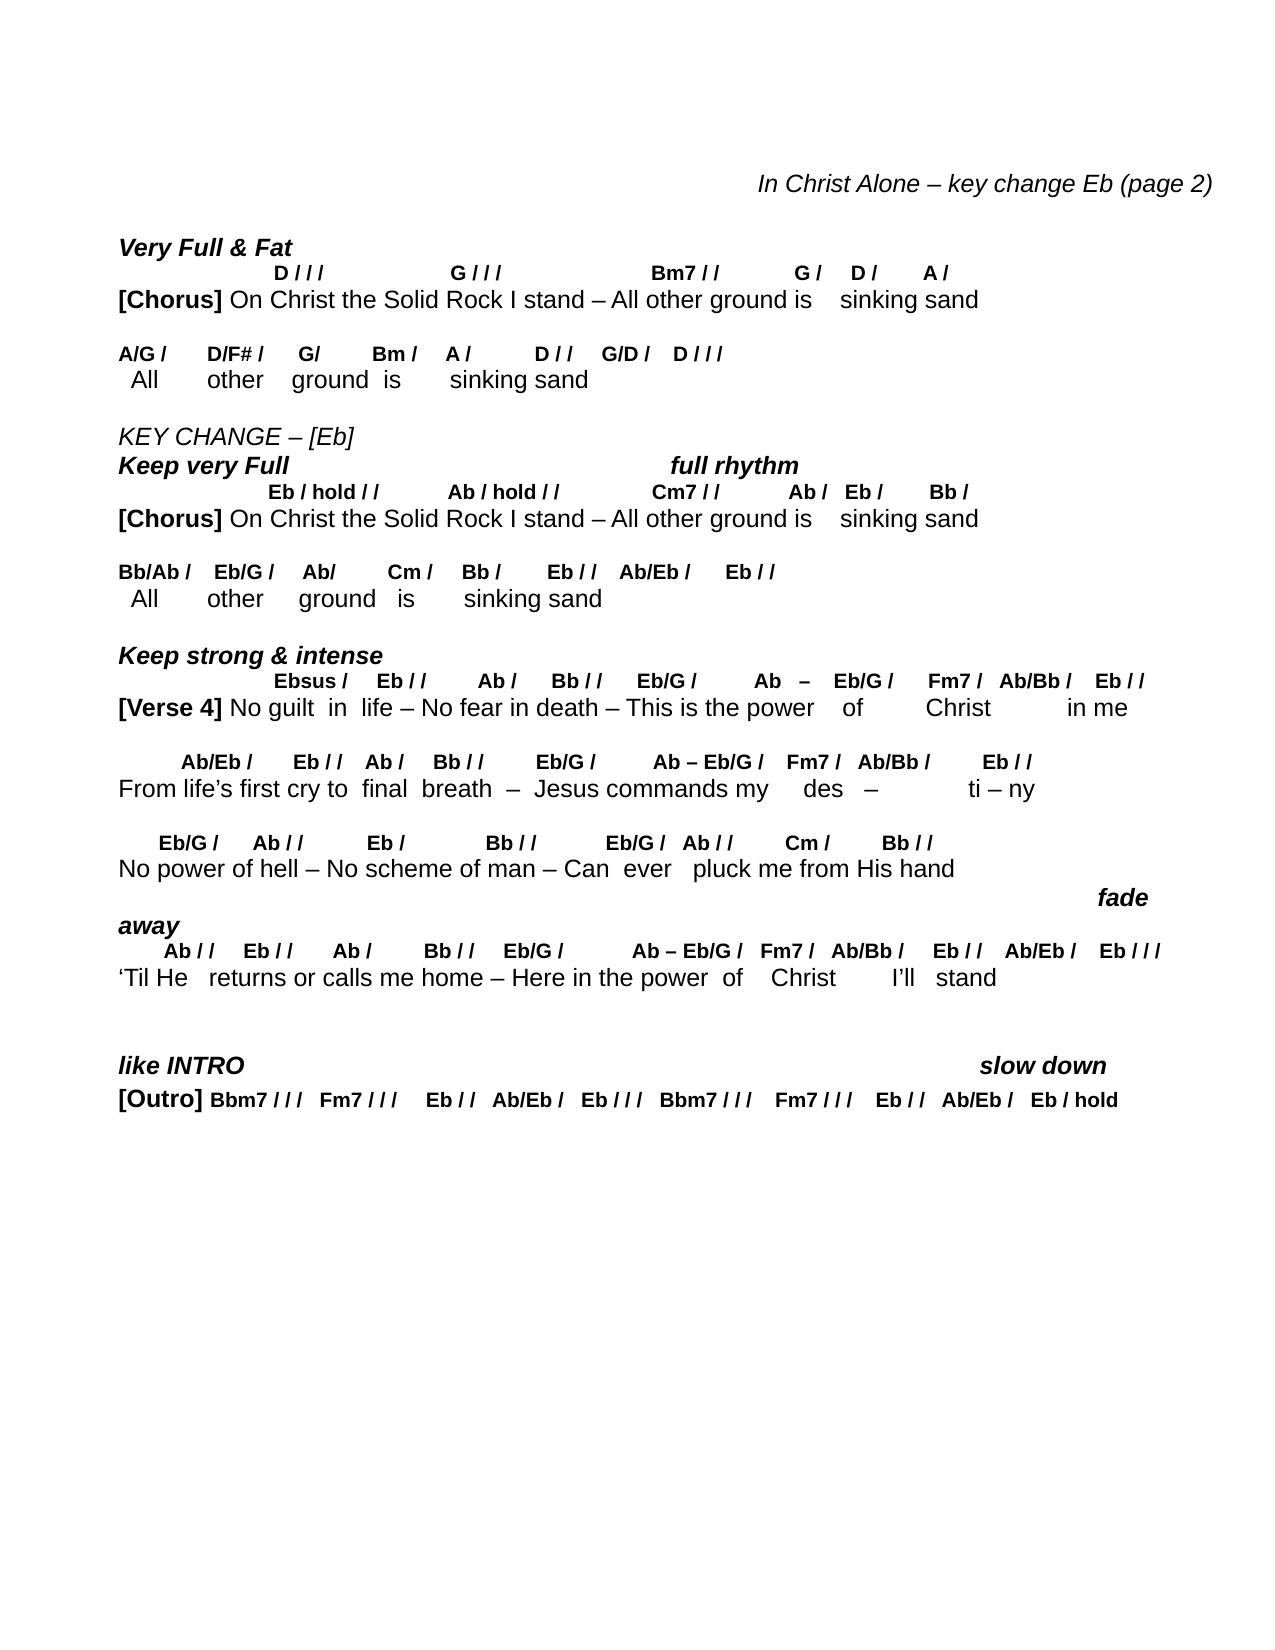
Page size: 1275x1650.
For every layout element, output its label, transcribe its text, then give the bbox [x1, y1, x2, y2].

text Ab/Eb / Eb / / Ab / Bb / / Eb/G / Ab – Eb/G / Fm7 / Ab/Bb / Eb / / [118, 751, 1216, 774]
text A/G / D/F# / G/ Bm / A / D / / G/D / D / / / [118, 343, 1216, 366]
text All other ground is sinking sand [118, 586, 1216, 613]
text Keep strong & intense [118, 642, 1216, 670]
text No power of hell – No scheme of man – Can ever pluck me from His hand [118, 856, 1216, 883]
text Ebsus / Eb / / Ab / Bb / / Eb/G / Ab – Eb/G / Fm7 / Ab/Bb / Eb / / [118, 671, 1216, 693]
text Ab / / Eb / / Ab / Bb / / Eb/G / Ab – Eb/G / Fm7 / Ab/Bb / Eb / / Ab/Eb / Eb / / / [118, 941, 1216, 963]
text Eb/G / Ab / / Eb / Bb / / Eb/G / Ab / / Cm / Bb / / [118, 832, 1216, 854]
text [Verse 4] No guilt in life – No fear in death – This is the power of Christ in me [118, 695, 1216, 722]
text Very Full & Fat [118, 234, 1216, 261]
text like INTRO slow down [Outro] Bbm7 / / / Fm7 / / / Eb / / Ab/Eb / Eb / / / Bbm7 / / / Fm7 / / / Eb / / Ab/Eb / Eb / hold [118, 1051, 1216, 1112]
text From life’s first cry to final breath – Jesus commands my des – ti – ny [118, 775, 1216, 803]
text In Christ Alone – key change Eb (page 2) [118, 171, 1216, 198]
text KEY CHANGE – [Eb] [118, 424, 1216, 451]
text [Chorus] On Christ the Solid Rock I stand – All other ground is sinking sand [118, 505, 1216, 532]
text [Chorus] On Christ the Solid Rock I stand – All other ground is sinking sand [118, 286, 1216, 314]
text Eb / hold / / Ab / hold / / Cm7 / / Ab / Eb / Bb / [118, 481, 1216, 504]
text fade away [118, 885, 1216, 940]
text All other ground is sinking sand [118, 367, 1216, 394]
text ‘Til He returns or calls me home – Here in the power of Christ I’ll stand [118, 965, 1216, 992]
text D / / / G / / / Bm7 / / G / D / A / [118, 262, 1216, 285]
text Bb/Ab / Eb/G / Ab/ Cm / Bb / Eb / / Ab/Eb / Eb / / [118, 562, 1216, 584]
text Keep very Full full rhythm [118, 453, 1216, 480]
